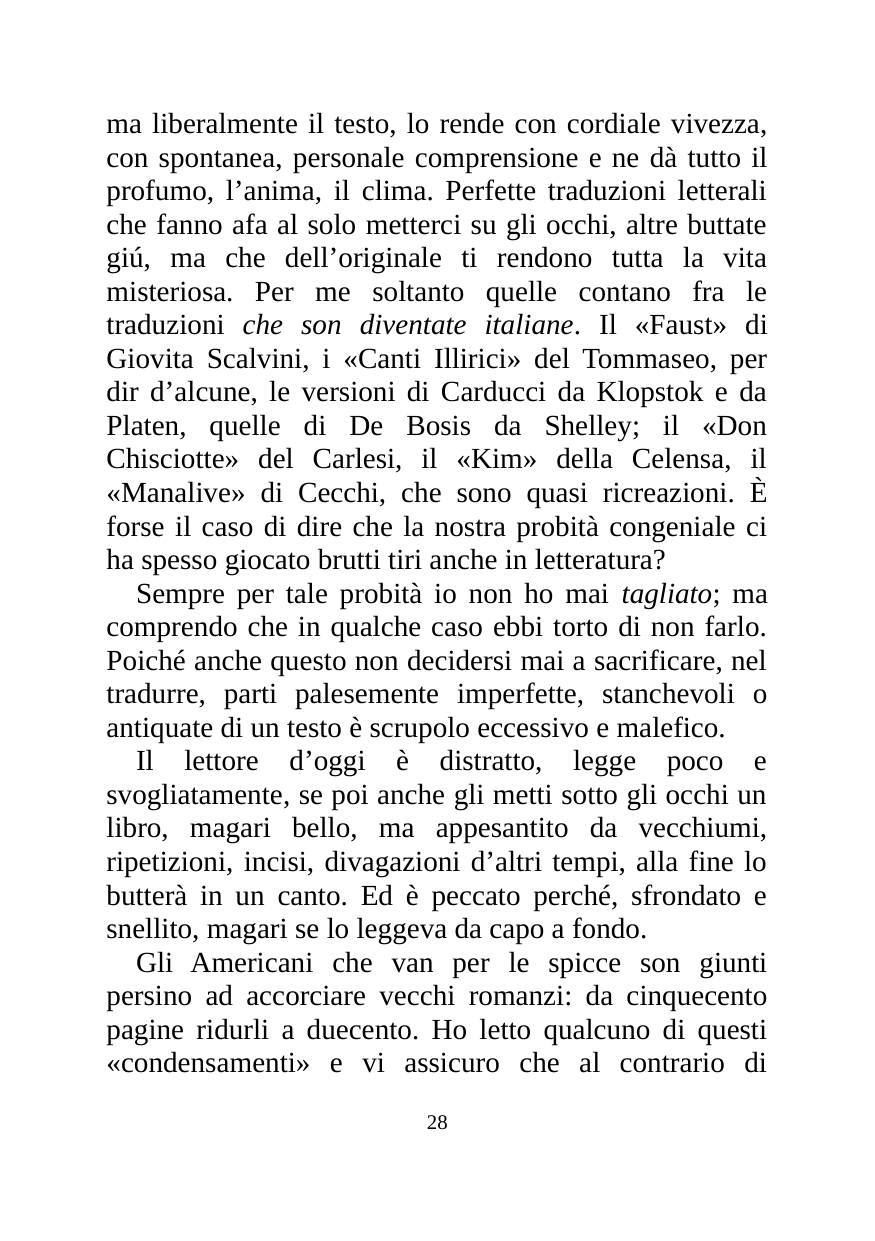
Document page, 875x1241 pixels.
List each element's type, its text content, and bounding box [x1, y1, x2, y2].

text Il lettore d’oggi è distratto, legge poco e svogliatamente, se poi anche gli metti sotto gli occhi un libro, magari bello, ma appesantito da vecchiumi, ripetizioni, incisi, divagazioni d’altri tempi, alla fine lo butterà in un canto. Ed è peccato perché, sfrondato e snellito, magari se lo leggeva da capo a fondo. [106, 743, 768, 945]
text Gli Americani che van per le spicce son giunti persino ad accorciare vecchi romanzi: da cinquecento pagine ridurli a duecento. Ho letto qualcuno di questi «condensamenti» e vi assicuro che al contrario di [106, 945, 768, 1079]
text ma liberalmente il testo, lo rende con cordiale vivezza, con spontanea, personale comprensione e ne dà tutto il profumo, l’anima, il clima. Perfette traduzioni letterali che fanno afa al solo metterci su gli occhi, altre buttate giú, ma che dell’originale ti rendono tutta la vita misteriosa. Per me soltanto quelle contano fra le traduzioni che son diventate italiane. Il «Faust» di Giovita Scalvini, i «Canti Illirici» del Tommaseo, per dir d’alcune, le versioni di Carducci da Klopstok e da Platen, quelle di De Bosis da Shelley; il «Don Chisciotte» del Carlesi, il «Kim» della Celensa, il «Manalive» di Cecchi, che sono quasi ricreazioni. È forse il caso di dire che la nostra probità congeniale ci ha spesso giocato brutti tiri anche in letteratura? [106, 106, 768, 576]
text Sempre per tale probità io non ho mai tagliato; ma comprendo che in qualche caso ebbi torto di non farlo. Poiché anche questo non decidersi mai a sacrificare, nel tradurre, parti palesemente imperfette, stanchevoli o antiquate di un testo è scrupolo eccessivo e malefico. [106, 576, 768, 743]
